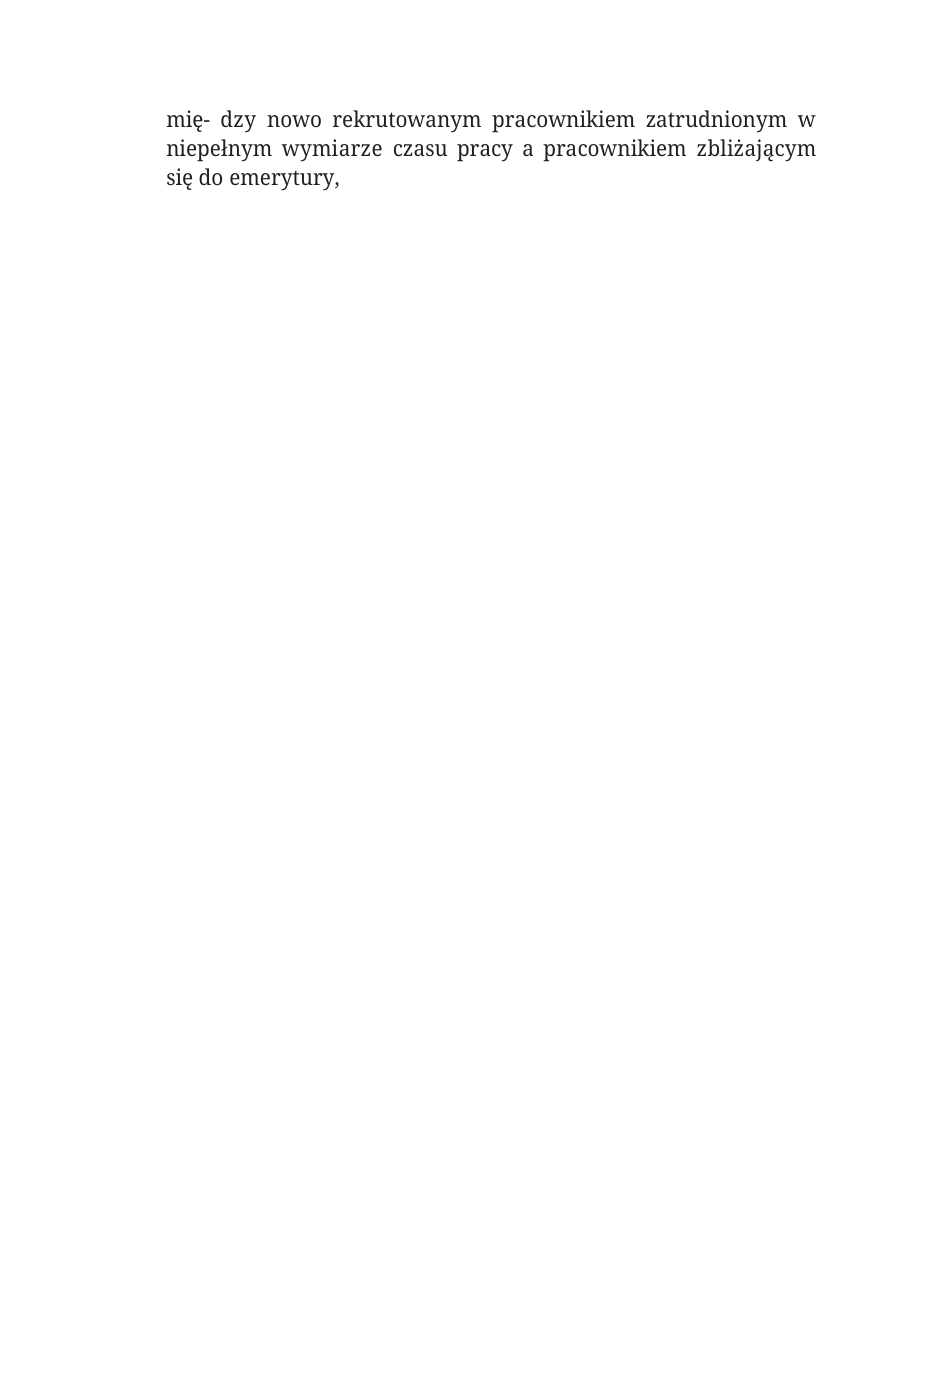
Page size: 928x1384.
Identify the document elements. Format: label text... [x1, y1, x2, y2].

list mię- dzy nowo rekrutowanym pracownikiem zatrudnionym w niepełnym wymiarze czasu pracy a pracownikiem zbliżającym się do emerytury, [136, 104, 816, 192]
